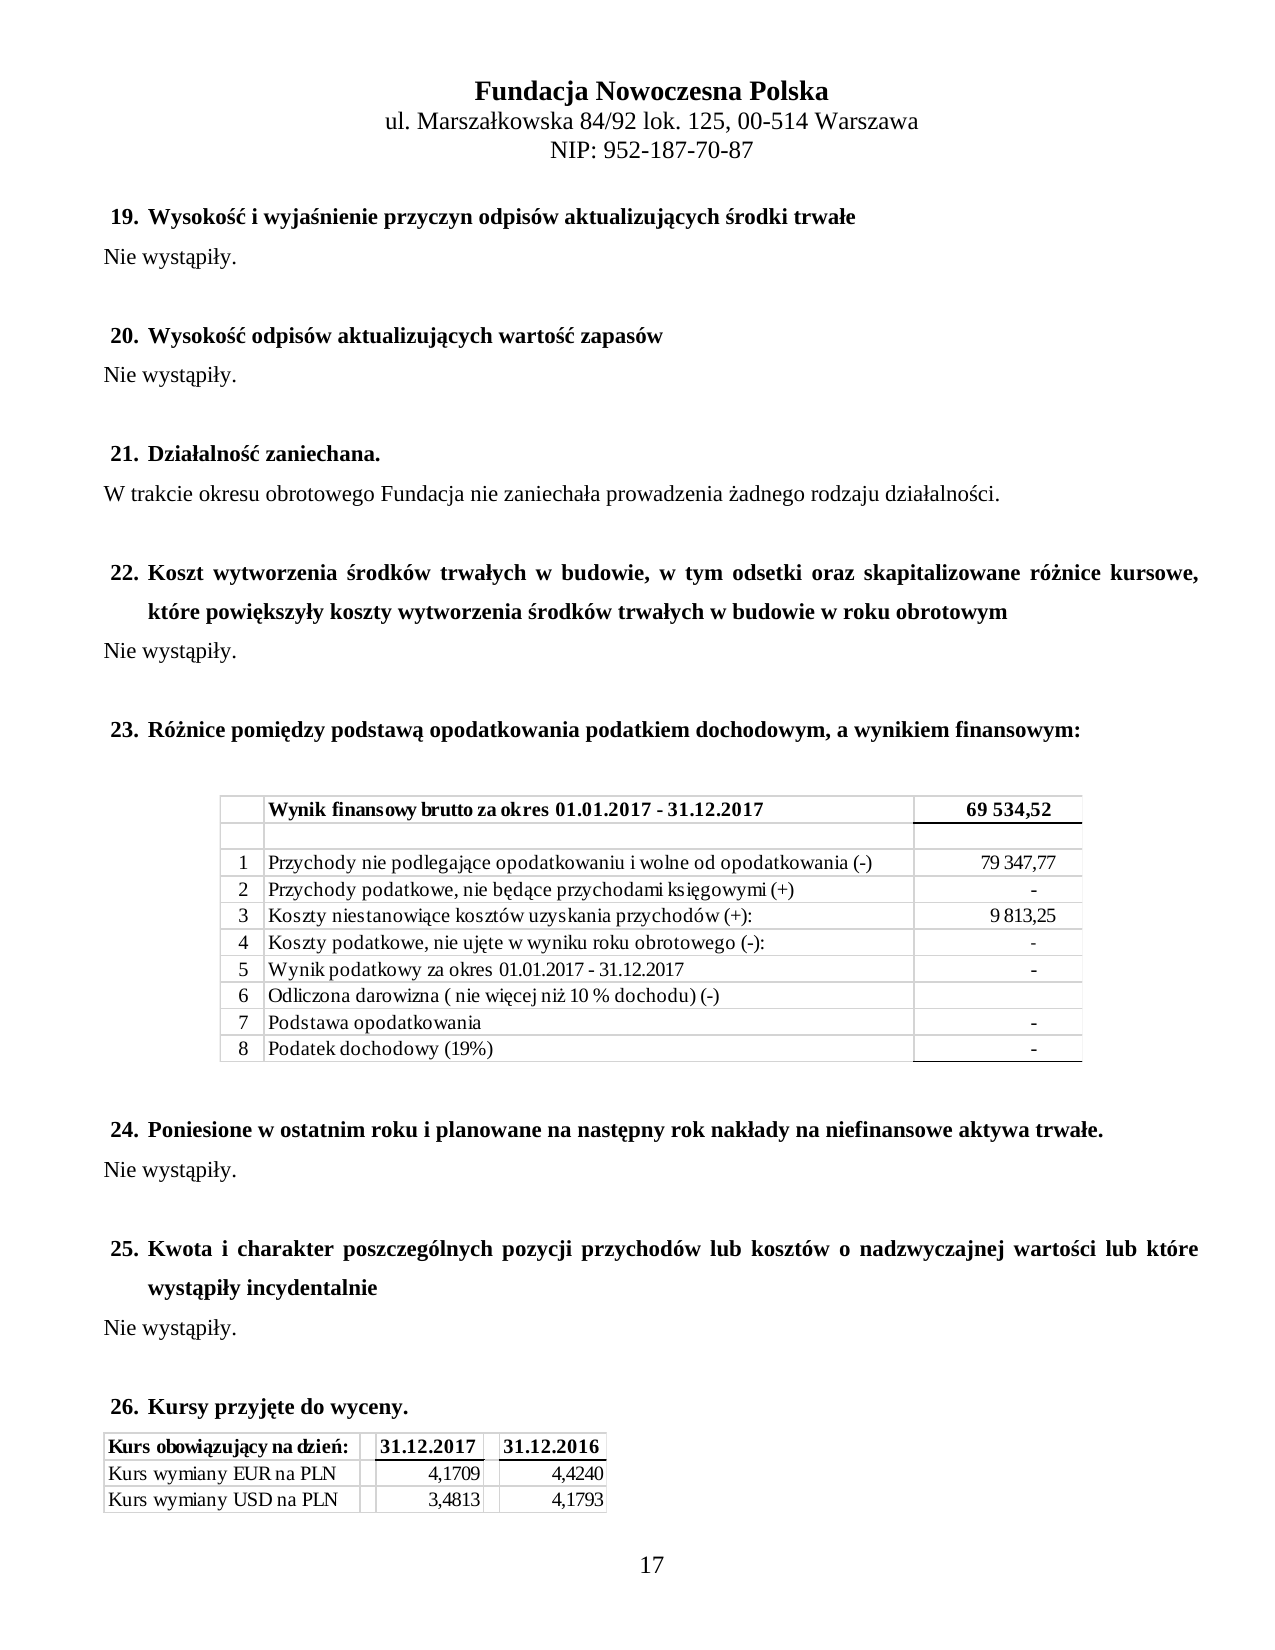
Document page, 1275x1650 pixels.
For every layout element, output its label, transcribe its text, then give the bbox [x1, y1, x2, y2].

list Koszt wytworzenia środków trwałych w budowie, w tym odsetki oraz skapitalizowane różnice kursowe, które powiększyły koszty wytworzenia środków trwałych w budowie w roku obrotowym [110, 558, 1200, 624]
text Nie wystąpiły. [103, 1314, 1200, 1340]
list Wysokość odpisów aktualizujących wartość zapasów [110, 322, 1200, 348]
text Nie wystąpiły. [103, 243, 1200, 269]
list Wysokość i wyjaśnienie przyczyn odpisów aktualizujących środki trwałe [110, 203, 1200, 229]
list Kwota i charakter poszczególnych pozycji przychodów lub kosztów o nadzwyczajnej wartości lub które wystąpiły incydentalnie [110, 1235, 1200, 1301]
text Nie wystąpiły. [103, 1156, 1200, 1182]
list Kursy przyjęte do wyceny. [110, 1393, 1200, 1419]
text Nie wystąpiły. [103, 361, 1200, 387]
list Poniesione w ostatnim roku i planowane na następny rok nakłady na niefinansowe aktywa trwałe. [110, 1117, 1200, 1143]
list Różnice pomiędzy podstawą opodatkowania podatkiem dochodowym, a wynikiem finansowym: [110, 716, 1200, 743]
text W trakcie okresu obrotowego Fundacja nie zaniechała prowadzenia żadnego rodzaju działalności. [103, 479, 1200, 506]
list Działalność zaniechana. [110, 440, 1200, 466]
text Nie wystąpiły. [103, 637, 1200, 664]
